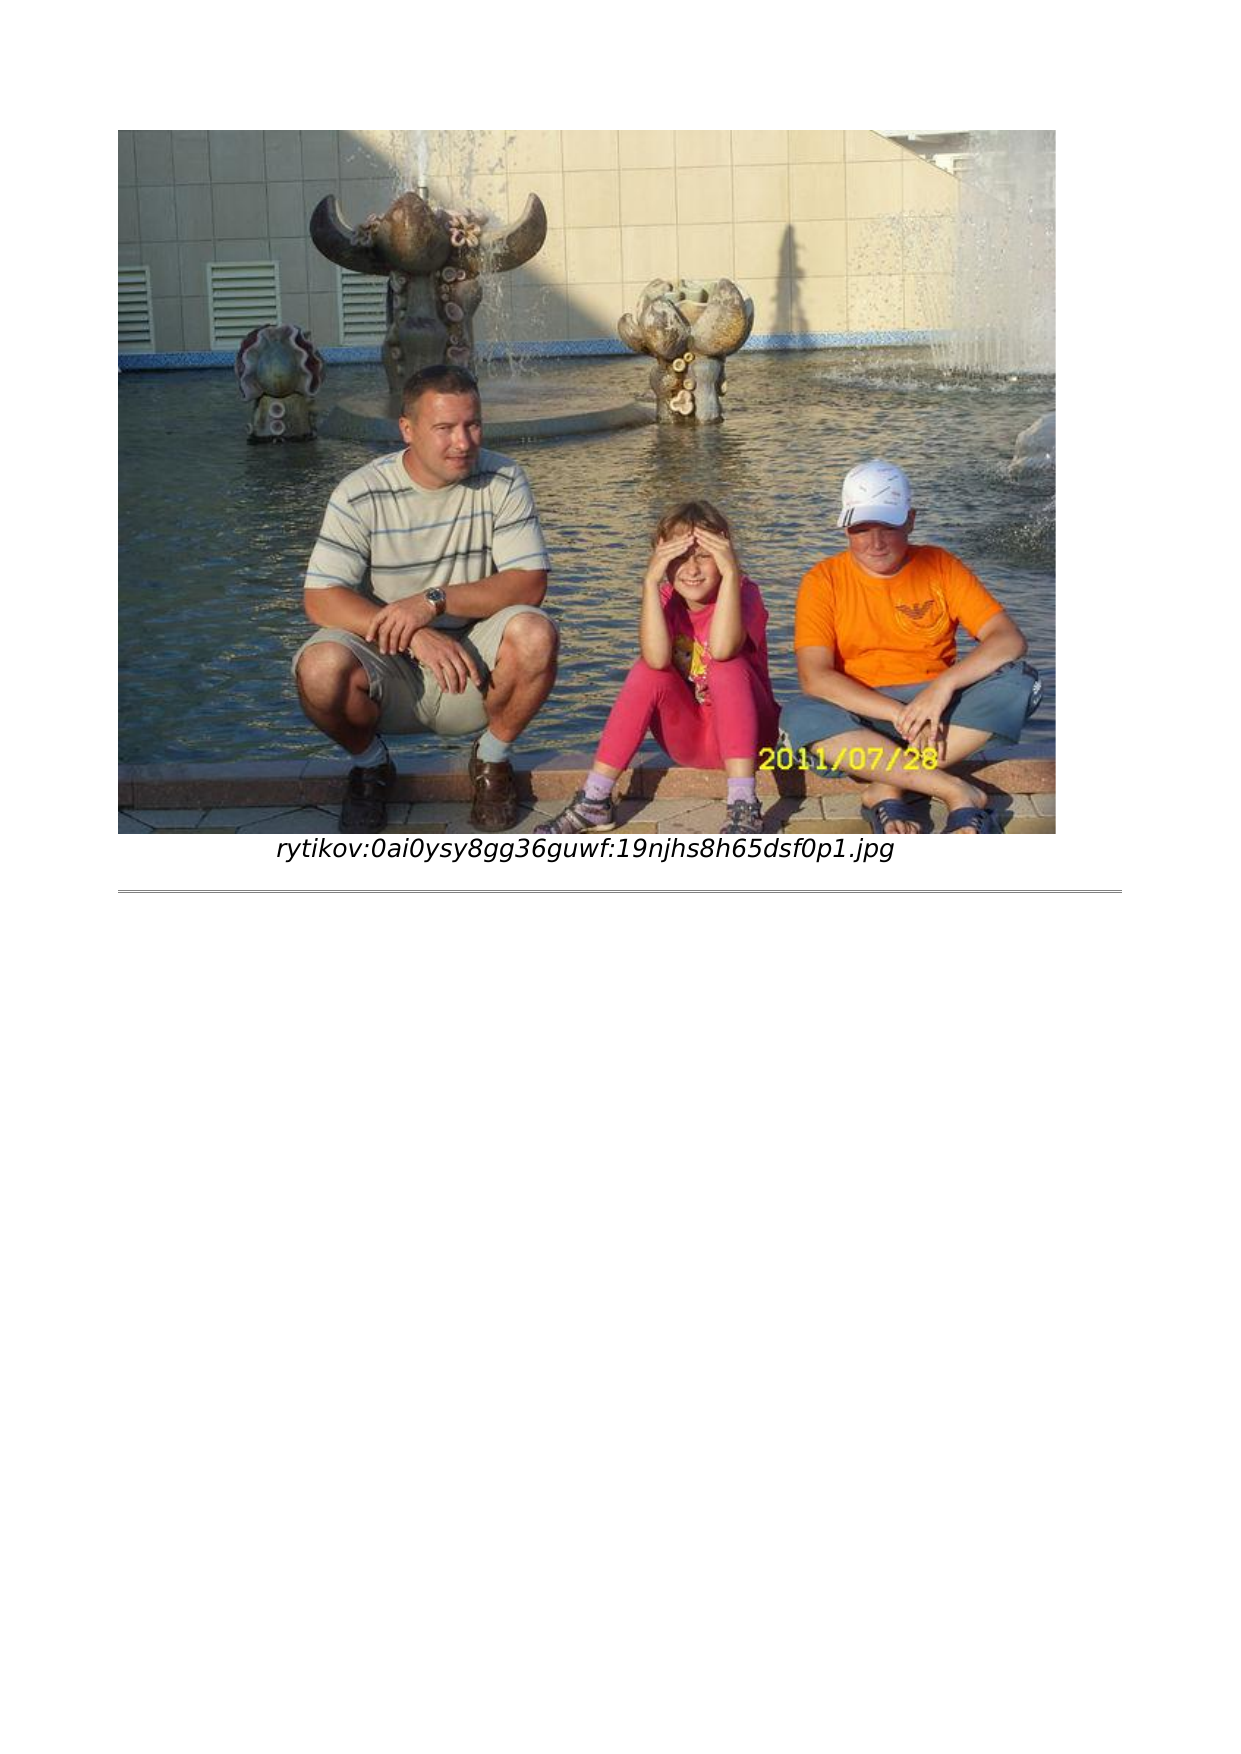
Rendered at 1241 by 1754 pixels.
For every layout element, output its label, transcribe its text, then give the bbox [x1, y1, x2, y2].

text rytikov:0ai0ysy8gg36guwf:19njhs8h65dsf0p1.jpg [118, 834, 1056, 863]
picture [118, 130, 1056, 834]
